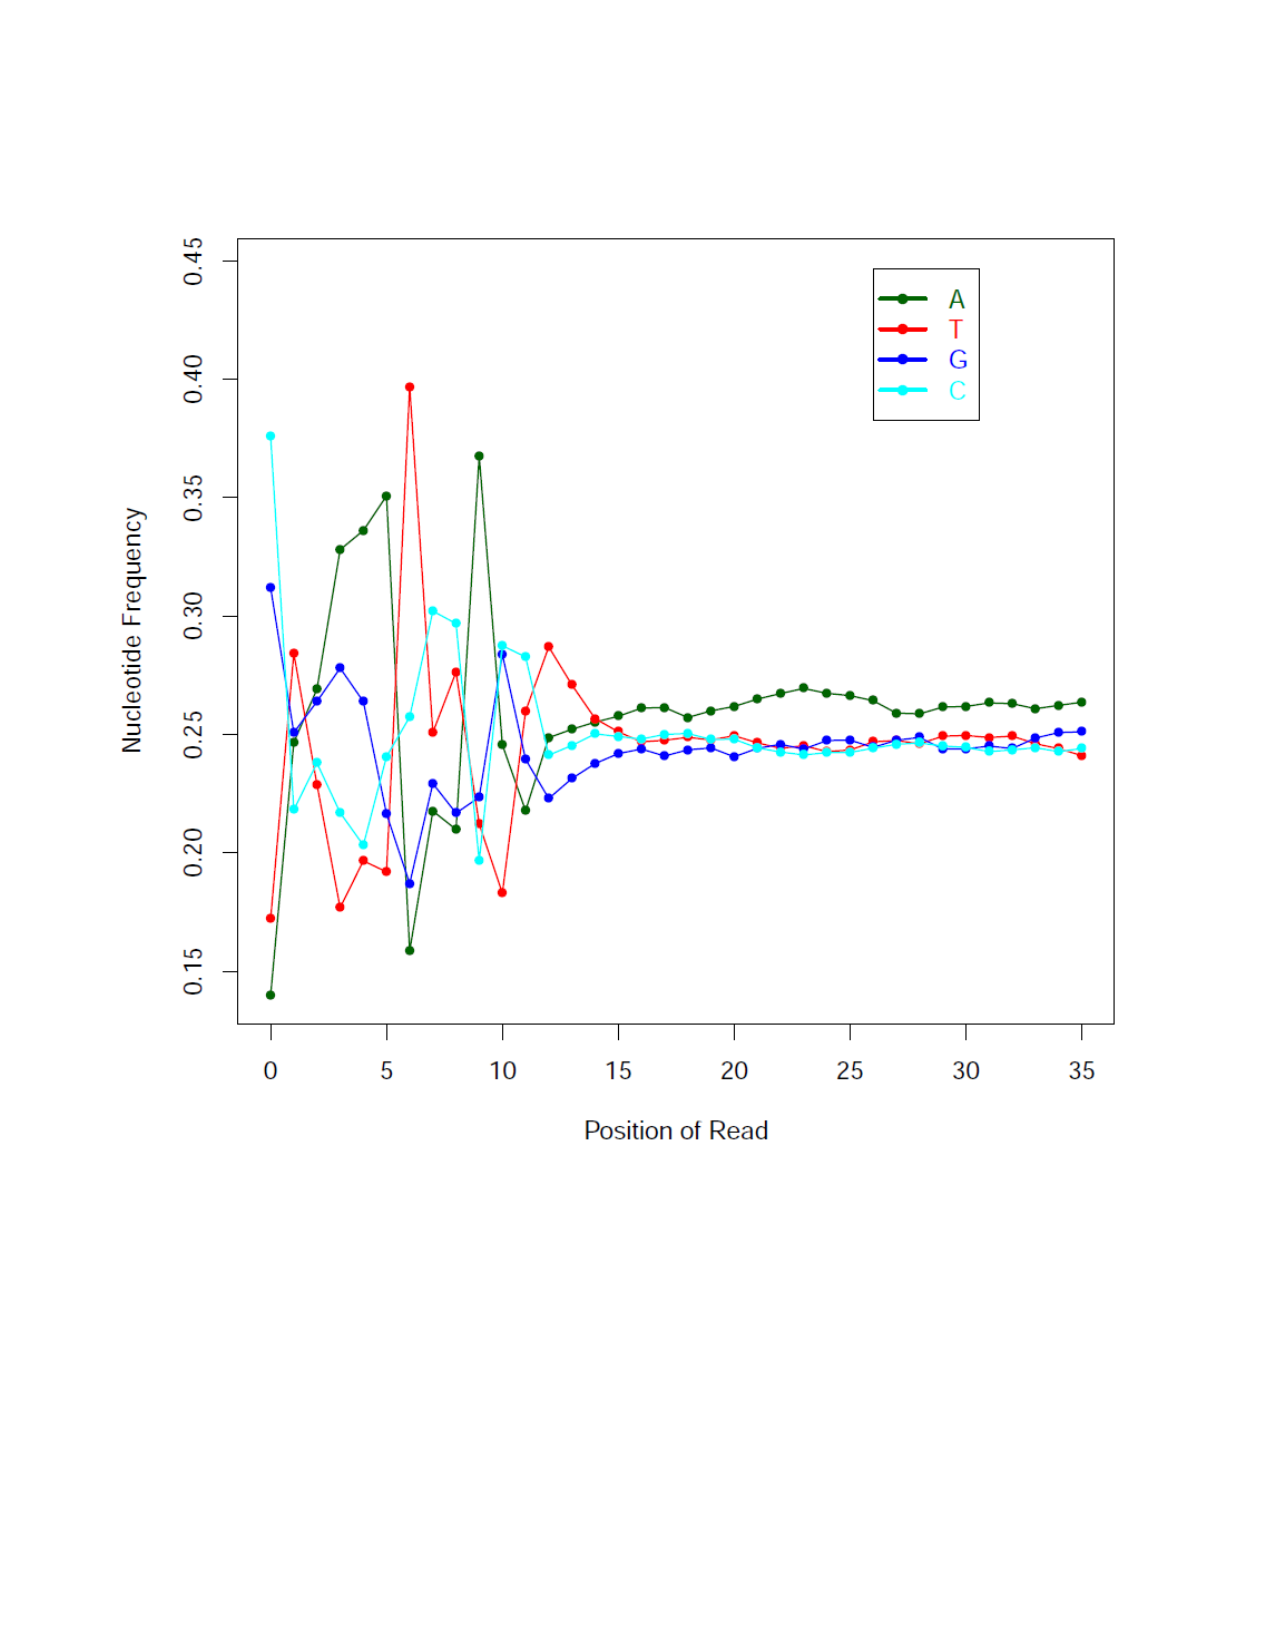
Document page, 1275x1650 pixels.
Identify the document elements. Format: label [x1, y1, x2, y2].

picture [118, 118, 1157, 1155]
